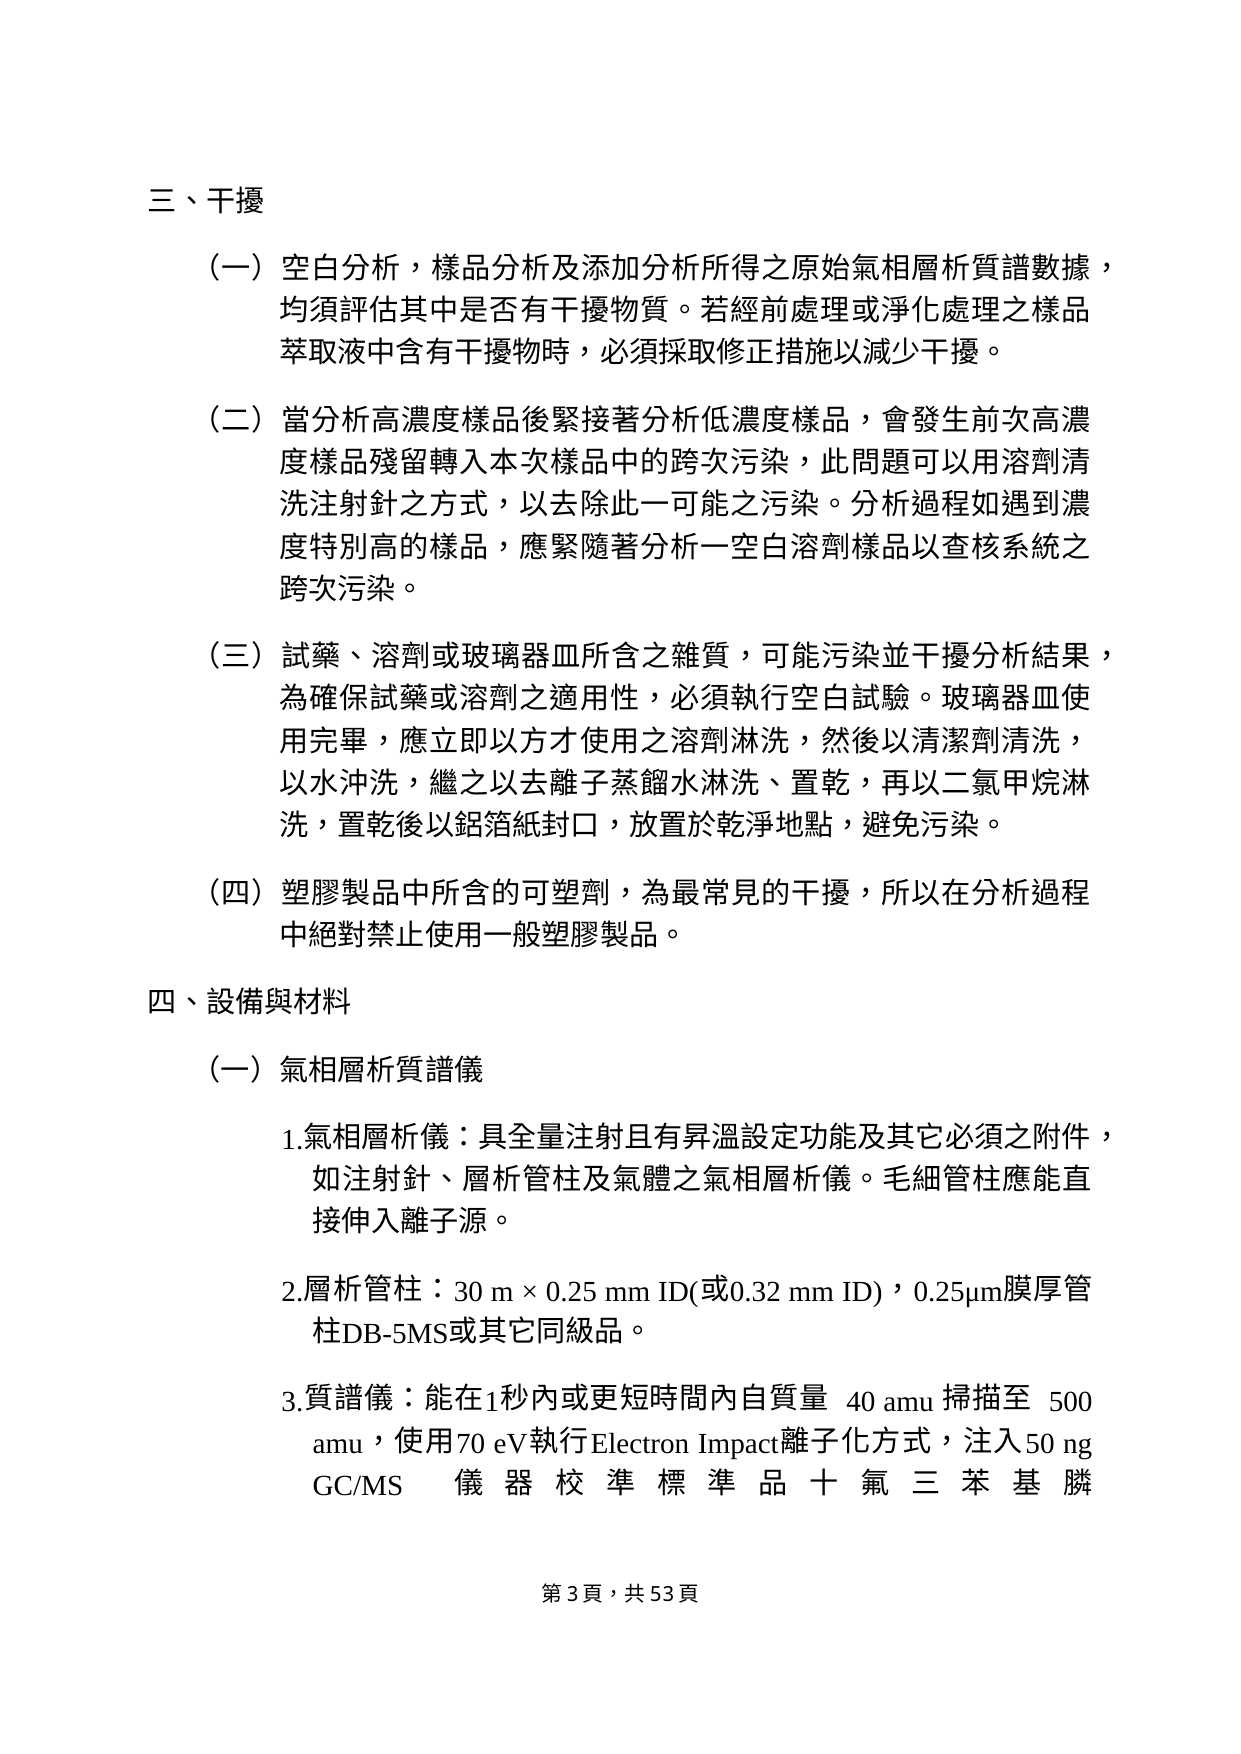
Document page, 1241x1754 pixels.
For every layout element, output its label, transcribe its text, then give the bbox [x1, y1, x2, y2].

text （三）試藥、溶劑或玻璃器皿所含之雜質，可能污染並干擾分析結果，為確保試藥或溶劑之適用性，必須執行空白試驗。玻璃器皿使用完畢，應立即以方才使用之溶劑淋洗，然後以清潔劑清洗，以水沖洗，繼之以去離子蒸餾水淋洗、置乾，再以二氯甲烷淋洗，置乾後以鋁箔紙封口，放置於乾淨地點，避免污染。 [191, 633, 1092, 844]
text 3.質譜儀：能在1秒內或更短時間內自質量 40 amu 掃描至 500 amu，使用70 eV執行Electron Impact離子化方式，注入50 ng GC/MS 儀器校準標準品十氟三苯基膦 [281, 1375, 1092, 1502]
text 三、干擾 [148, 177, 1092, 219]
text 1.氣相層析儀：具全量注射且有昇溫設定功能及其它必須之附件，如注射針、層析管柱及氣體之氣相層析儀。毛細管柱應能直接伸入離子源。 [281, 1113, 1092, 1240]
text （一）空白分析，樣品分析及添加分析所得之原始氣相層析質譜數據，均須評估其中是否有干擾物質。若經前處理或淨化處理之樣品萃取液中含有干擾物時，必須採取修正措施以減少干擾。 [191, 244, 1092, 371]
text （四）塑膠製品中所含的可塑劑，為最常見的干擾，所以在分析過程中絕對禁止使用一般塑膠製品。 [191, 869, 1092, 954]
text 2.層析管柱：30 m × 0.25 mm ID(或0.32 mm ID)，0.25μm膜厚管柱DB-5MS或其它同級品。 [281, 1265, 1092, 1350]
text （二）當分析高濃度樣品後緊接著分析低濃度樣品，會發生前次高濃度樣品殘留轉入本次樣品中的跨次污染，此問題可以用溶劑清洗注射針之方式，以去除此一可能之污染。分析過程如遇到濃度特別高的樣品，應緊隨著分析一空白溶劑樣品以查核系統之跨次污染。 [191, 396, 1092, 608]
text （一）氣相層析質譜儀 [191, 1046, 1092, 1088]
text 四、設備與材料 [148, 979, 1092, 1021]
